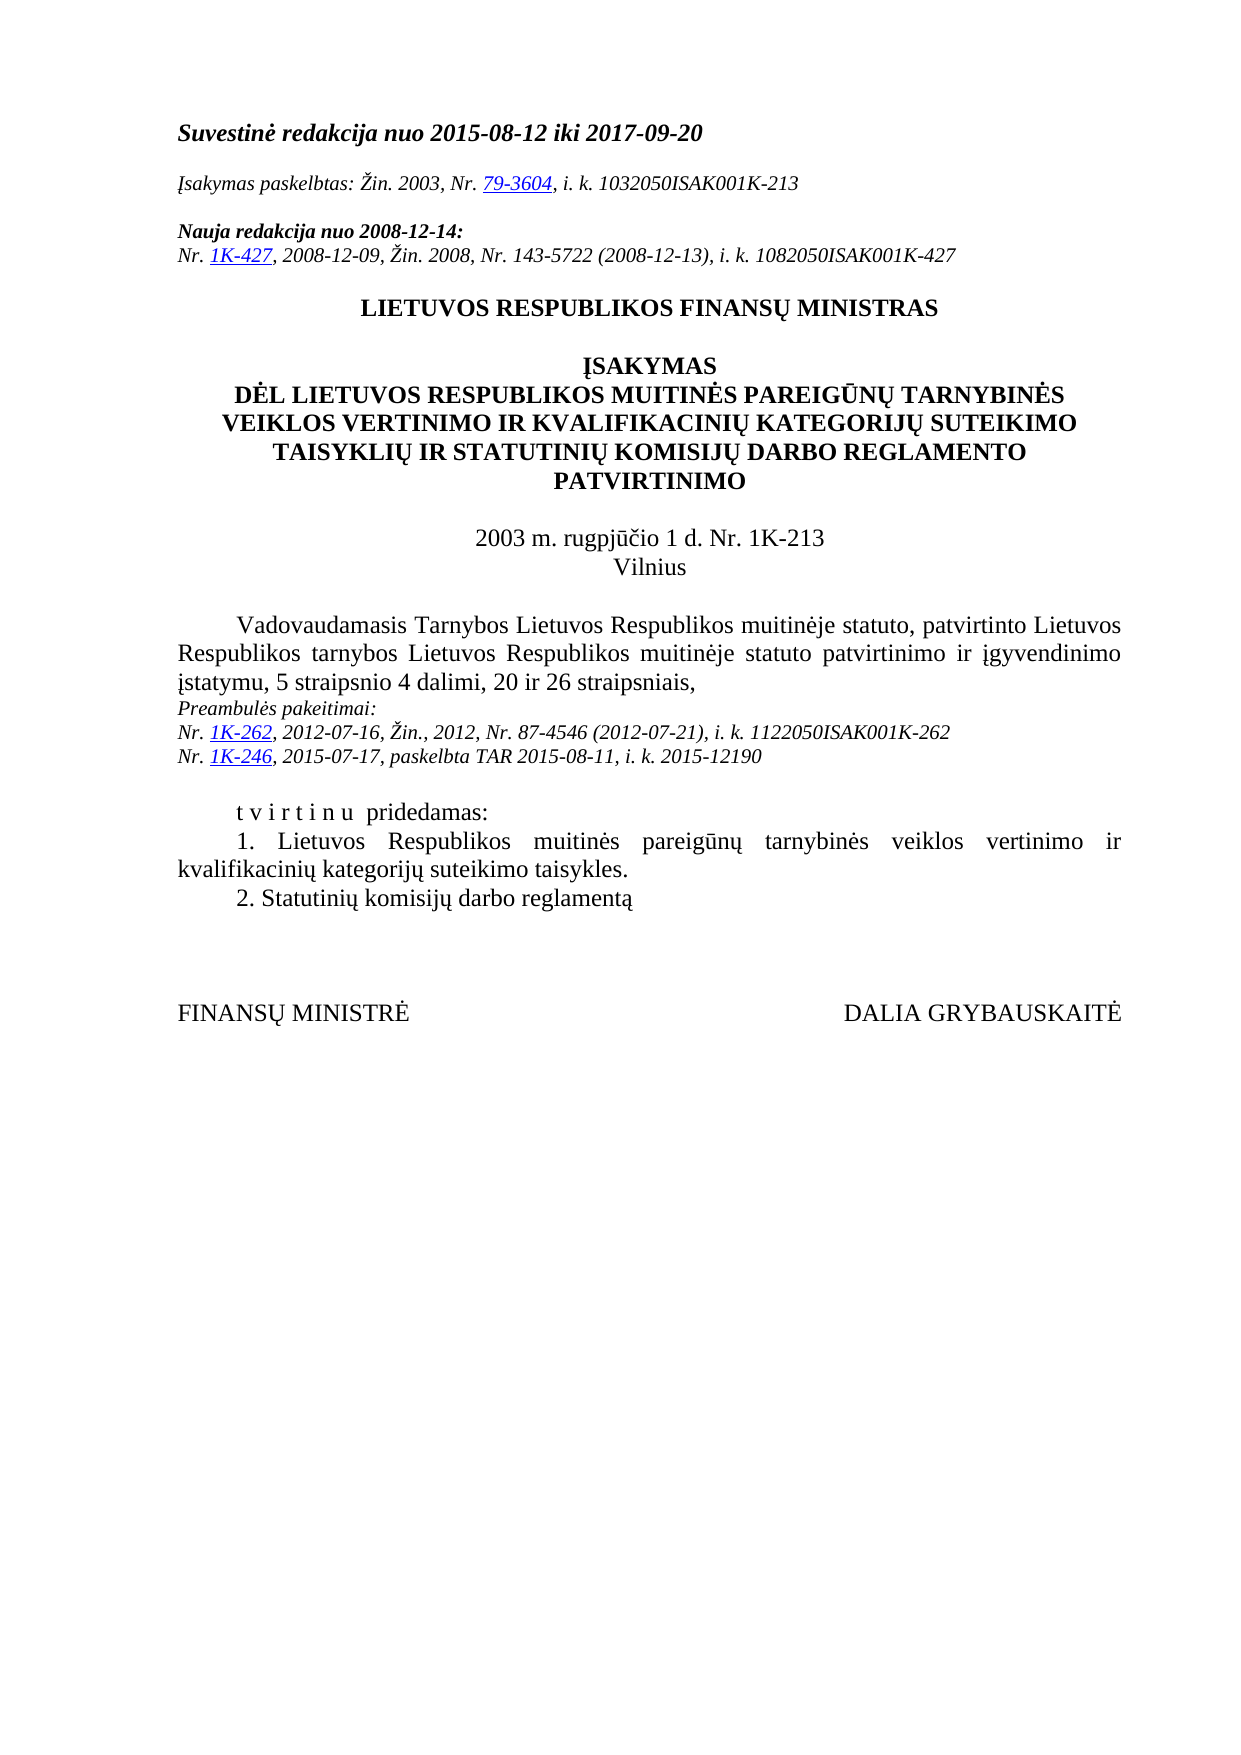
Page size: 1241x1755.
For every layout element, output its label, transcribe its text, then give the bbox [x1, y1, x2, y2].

text LIETUVOS RESPUBLIKOS FINANSŲ MINISTRAS [177, 293, 1122, 322]
text ĮSAKYMAS [177, 351, 1122, 380]
text FINANSŲ MINISTRĖ DALIA GRYBAUSKAITĖ [177, 998, 1122, 1027]
text 2. Statutinių komisijų darbo reglamentą [177, 883, 1122, 912]
text Nr. 1K-262, 2012-07-16, Žin., 2012, Nr. 87-4546 (2012-07-21), i. k. 1122050ISAK001K-262 [177, 720, 1122, 744]
text Vilnius [177, 552, 1122, 581]
text Nr. 1K-246, 2015-07-17, paskelbta TAR 2015-08-11, i. k. 2015-12190 [177, 744, 1122, 768]
text DĖL LIETUVOS RESPUBLIKOS MUITINĖS PAREIGŪNŲ TARNYBINĖS VEIKLOS VERTINIMO IR KVALIFIKACINIŲ KATEGORIJŲ SUTEIKIMO TAISYKLIŲ IR STATUTINIŲ KOMISIJŲ DARBO REGLAMENTO PATVIRTINIMO [177, 380, 1122, 495]
text Nauja redakcija nuo 2008-12-14: [177, 219, 1122, 243]
text tvirtinu pridedamas: [177, 797, 1122, 826]
text Nr. 1K-427, 2008-12-09, Žin. 2008, Nr. 143-5722 (2008-12-13), i. k. 1082050ISAK001K-427 [177, 243, 1122, 267]
text Įsakymas paskelbtas: Žin. 2003, Nr. 79-3604, i. k. 1032050ISAK001K-213 [177, 171, 1122, 195]
text Preambulės pakeitimai: [177, 696, 1122, 720]
text Suvestinė redakcija nuo 2015-08-12 iki 2017-09-20 [177, 118, 1122, 147]
text 1. Lietuvos Respublikos muitinės pareigūnų tarnybinės veiklos vertinimo ir kvalifikacinių kategorijų suteikimo taisykles. [177, 826, 1122, 883]
text Vadovaudamasis Tarnybos Lietuvos Respublikos muitinėje statuto, patvirtinto Lietuvos Respublikos tarnybos Lietuvos Respublikos muitinėje statuto patvirtinimo ir įgyvendinimo įstatymu, 5 straipsnio 4 dalimi, 20 ir 26 straipsniais, [177, 610, 1122, 696]
text 2003 m. rugpjūčio 1 d. Nr. 1K-213 [177, 523, 1122, 552]
